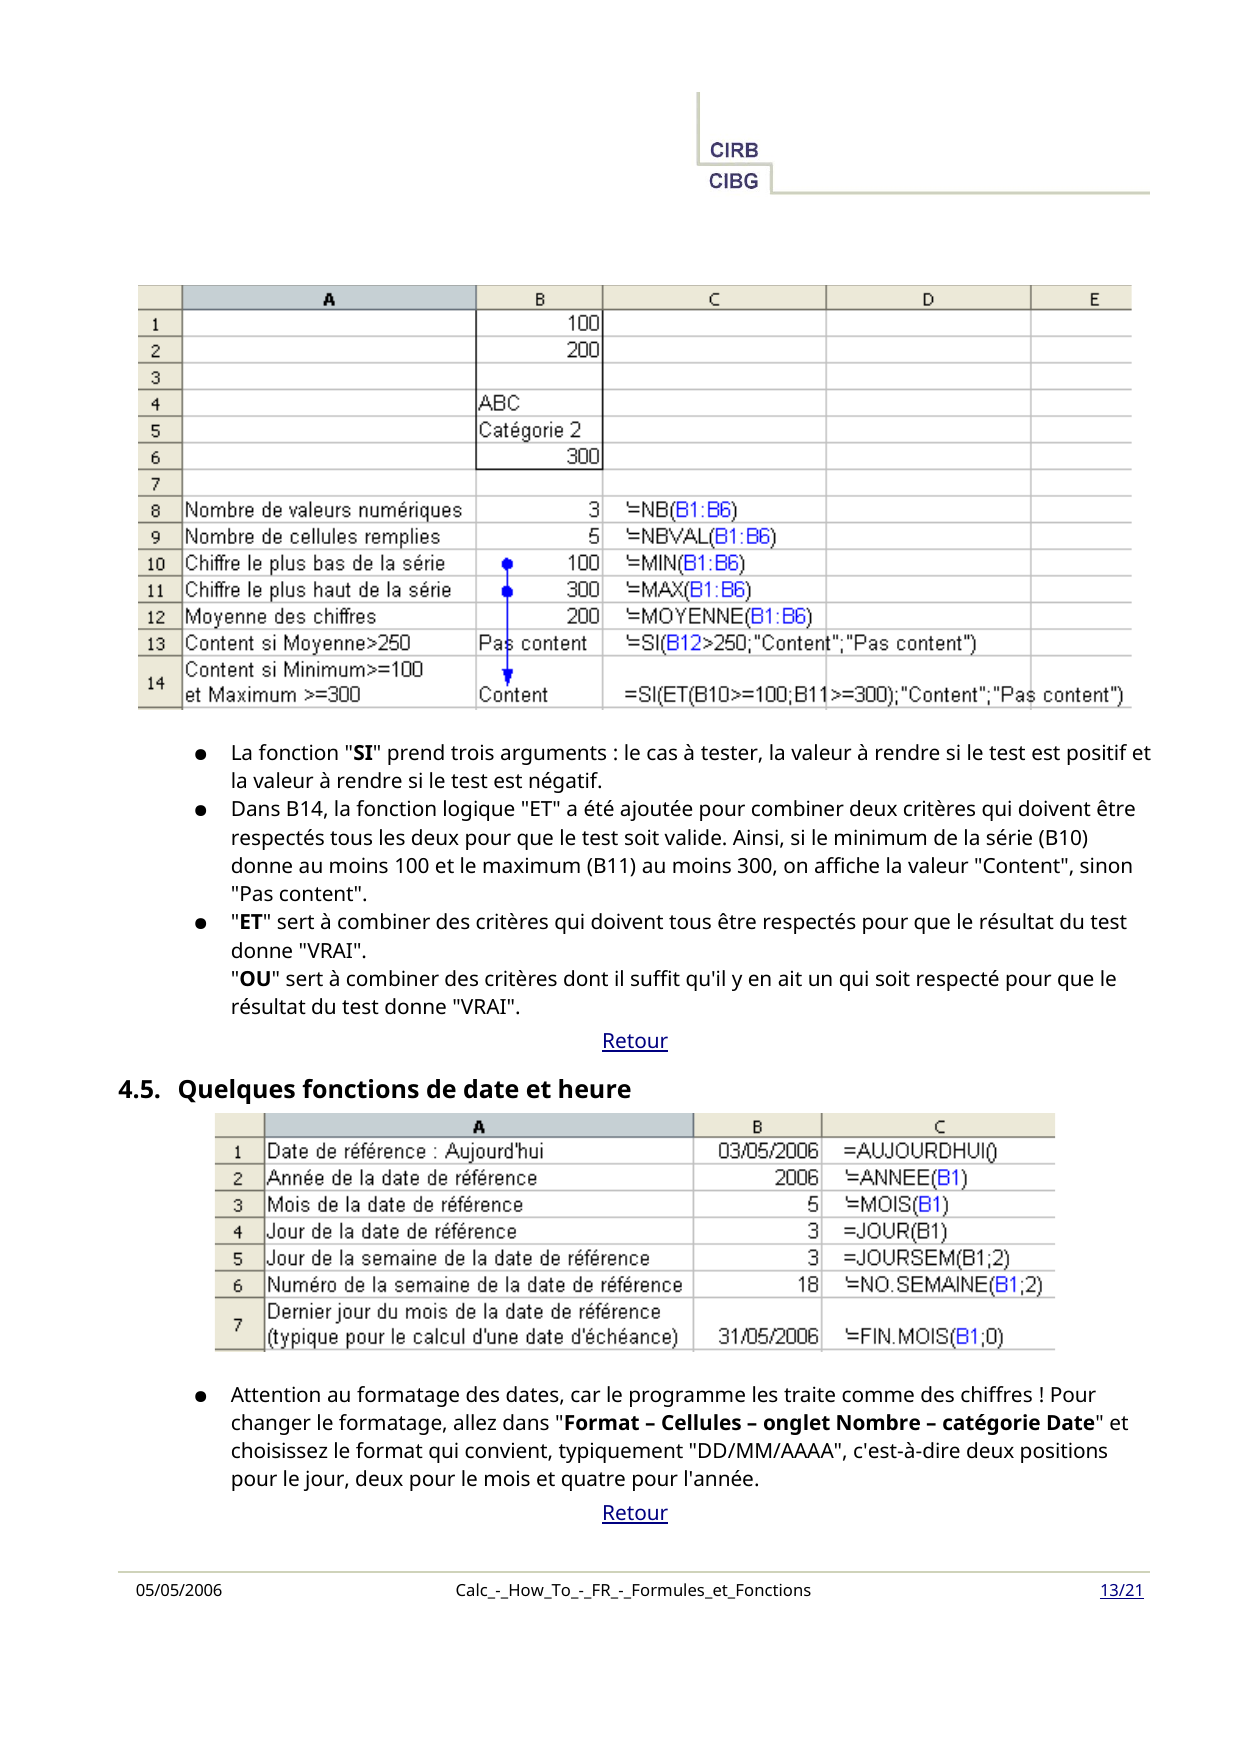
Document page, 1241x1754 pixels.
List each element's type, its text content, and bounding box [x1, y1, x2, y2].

list Attention au formatage des dates, car le programme les traite comme des chiffres ! Pour changer le formatage, allez dans "Format – Cellules – onglet Nombre – catégorie Date" et choisissez le format qui convient, typiquement "DD/MM/AAAA", c'est-à-dire deux positions pour le jour, deux pour le mois et quatre pour l'année. [193, 1380, 1152, 1493]
picture [138, 285, 1132, 710]
list "OU" sert à combiner des critères dont il suffit qu'il y en ait un qui soit respecté pour que le résultat du test donne "VRAI". [193, 964, 1152, 1020]
list "ET" sert à combiner des critères qui doivent tous être respectés pour que le résultat du test donne "VRAI". [193, 907, 1152, 964]
list La fonction "SI" prend trois arguments : le cas à tester, la valeur à rendre si le test est positif et la valeur à rendre si le test est négatif. [193, 738, 1152, 794]
table_header Retour [118, 1020, 1152, 1060]
picture [214, 1113, 1056, 1352]
table_header Retour [118, 1493, 1152, 1532]
list Dans B14, la fonction logique "ET" a été ajoutée pour combiner deux critères qui doivent être respectés tous les deux pour que le test soit valide. Ainsi, si le minimum de la série (B10) donne au moins 100 et le maximum (B11) au moins 300, on affiche la valeur "Content", sinon "Pas content". [193, 794, 1152, 907]
picture [609, 92, 1150, 214]
subtitle Quelques fonctions de date et heure [118, 1072, 1152, 1106]
